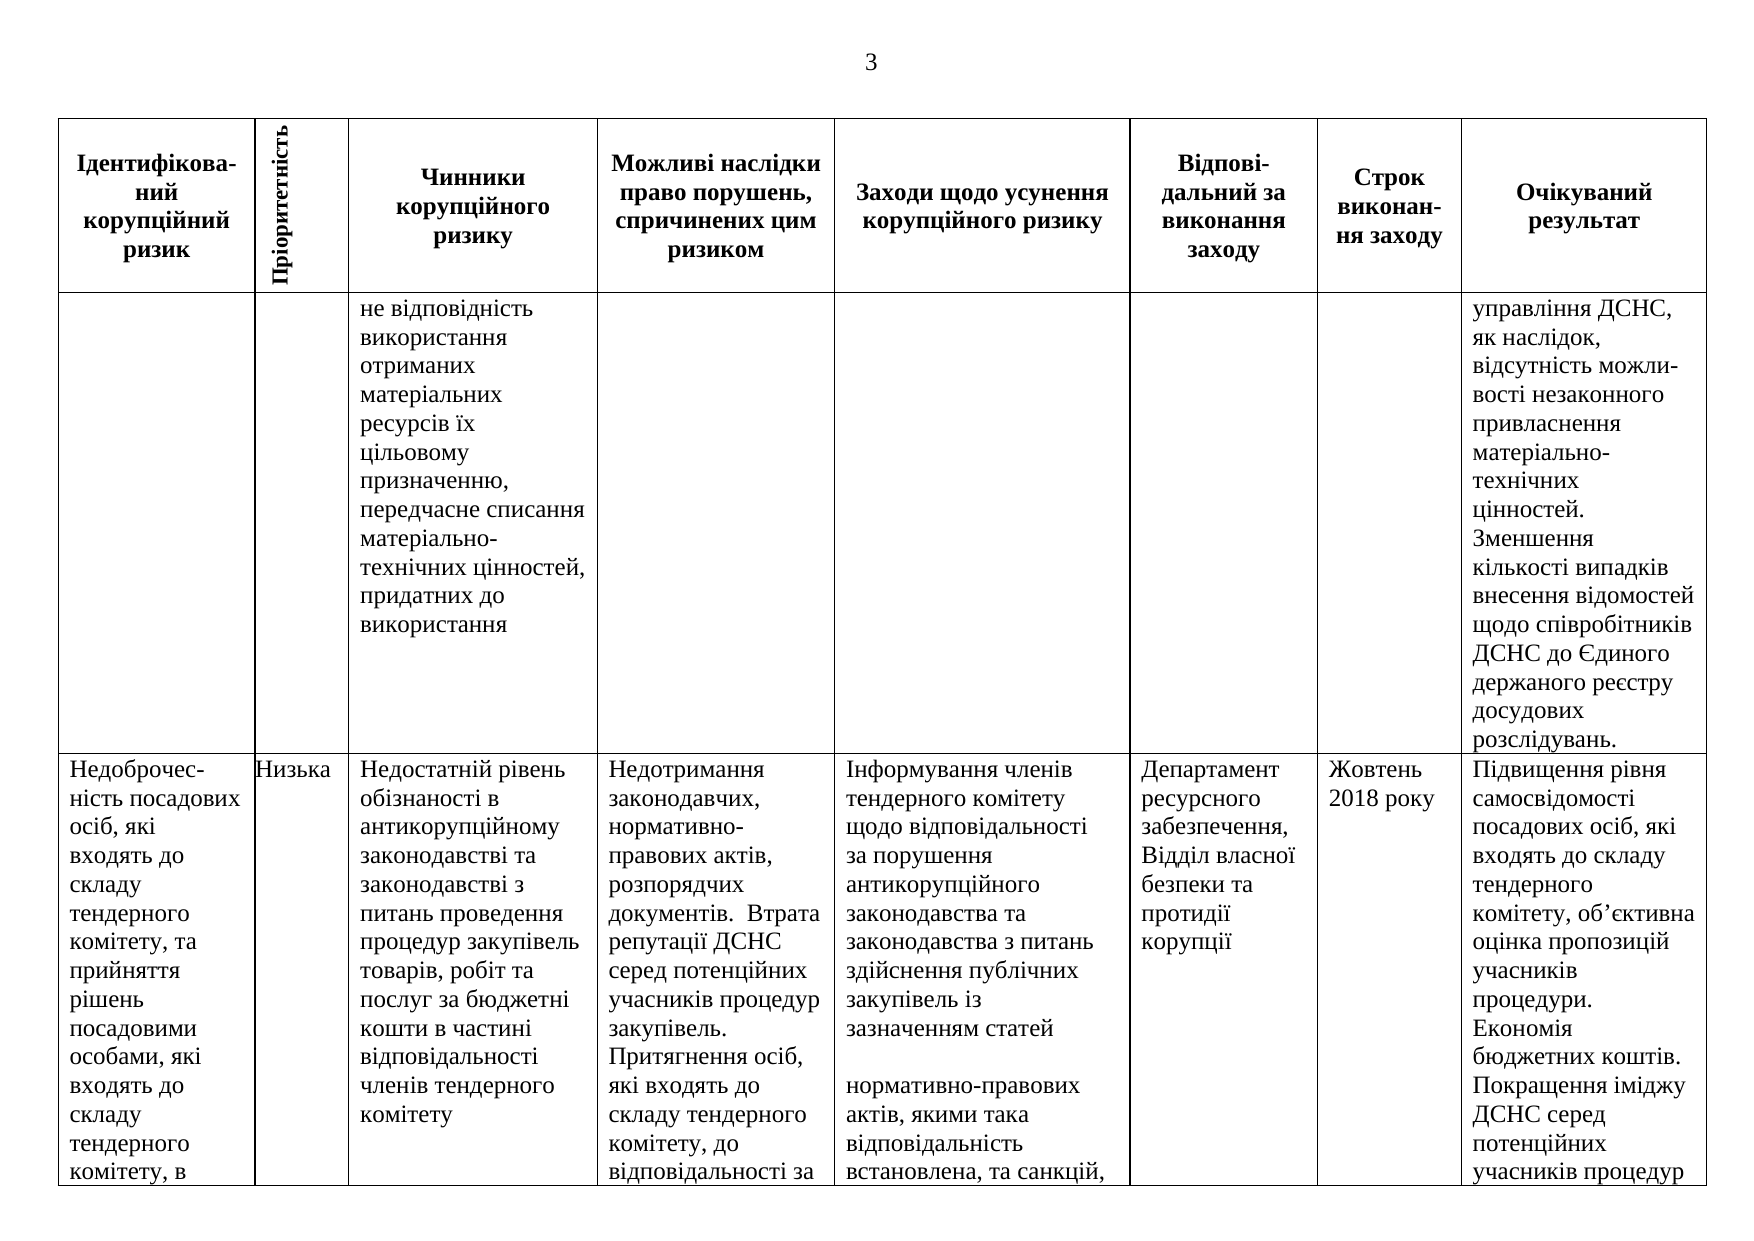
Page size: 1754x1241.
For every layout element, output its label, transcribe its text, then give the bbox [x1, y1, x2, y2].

table_cell не відповідність використання отриманих матеріальних ресурсів їх цільовому призначенню, передчасне списання матеріально-технічних цінностей, придатних до використання [349, 293, 597, 753]
table_cell [59, 293, 254, 753]
table_header Чинники корупційного ризику [349, 119, 597, 292]
table_cell Жовтень 2018 року [1318, 754, 1461, 1185]
table_header Заходи щодо усунення корупційного ризику [835, 119, 1129, 292]
table_header Очікуваний результат [1462, 119, 1706, 292]
table_header Можливі наслідки право порушень, спричинених цим ризиком [598, 119, 834, 292]
table_cell управління ДСНС, як наслідок, відсутність можли-вості незаконного привласнення матеріально-технічних цінностей. Зменшення кількості випадків внесення відомостей щодо співробітників ДСНС до Єдиного держаного реєстру досудових розслідувань. [1462, 293, 1706, 753]
table_cell [1318, 293, 1461, 753]
table_cell Низька [256, 754, 348, 1185]
table_cell [256, 293, 348, 753]
table_cell Підвищення рівня самосвідомості посадових осіб, які входять до складу тендерного комітету, об’єктивна оцінка пропозицій учасників процедури. Економія бюджетних коштів. Покращення іміджу ДСНС серед потенційних учасників процедур [1462, 754, 1706, 1185]
table_cell [1131, 293, 1317, 753]
table_cell Недоброчес-ність посадових осіб, які входять до складу тендерного комітету, та прийняття рішень посадовими особами, які входять до складу тендерного комітету, в [59, 754, 254, 1185]
table_cell Недотримання законодавчих, нормативно-правових актів, розпорядчих документів. Втрата репутації ДСНС серед потенційних учасників процедур закупівель. Притягнення осіб, які входять до складу тендерного комітету, до відповідальності за [598, 754, 834, 1185]
table_cell Недостатній рівень обізнаності в антикорупційному законодавстві та законодавстві з питань проведення процедур закупівель товарів, робіт та послуг за бюджетні кошти в частині відповідальності членів тендерного комітету [349, 754, 597, 1185]
table_cell [598, 293, 834, 753]
table_header Пріоритетність [256, 119, 348, 292]
table_header Строк виконан-ня заходу [1318, 119, 1461, 292]
table_header Ідентифікова-ний корупційний ризик [59, 119, 254, 292]
table_cell [835, 293, 1129, 753]
table_cell Інформування членів тендерного комітету щодо відповідальності за порушення антикорупційного законодавства та законодавства з питань здійснення публічних закупівель із зазначенням статей нормативно-правових актів, якими така відповідальність встановлена, та санкцій, [835, 754, 1129, 1185]
table_header Відпові-дальний за виконання заходу [1131, 119, 1317, 292]
table_cell Департамент ресурсного забезпечення, Відділ власної безпеки та протидії корупції [1131, 754, 1317, 1185]
